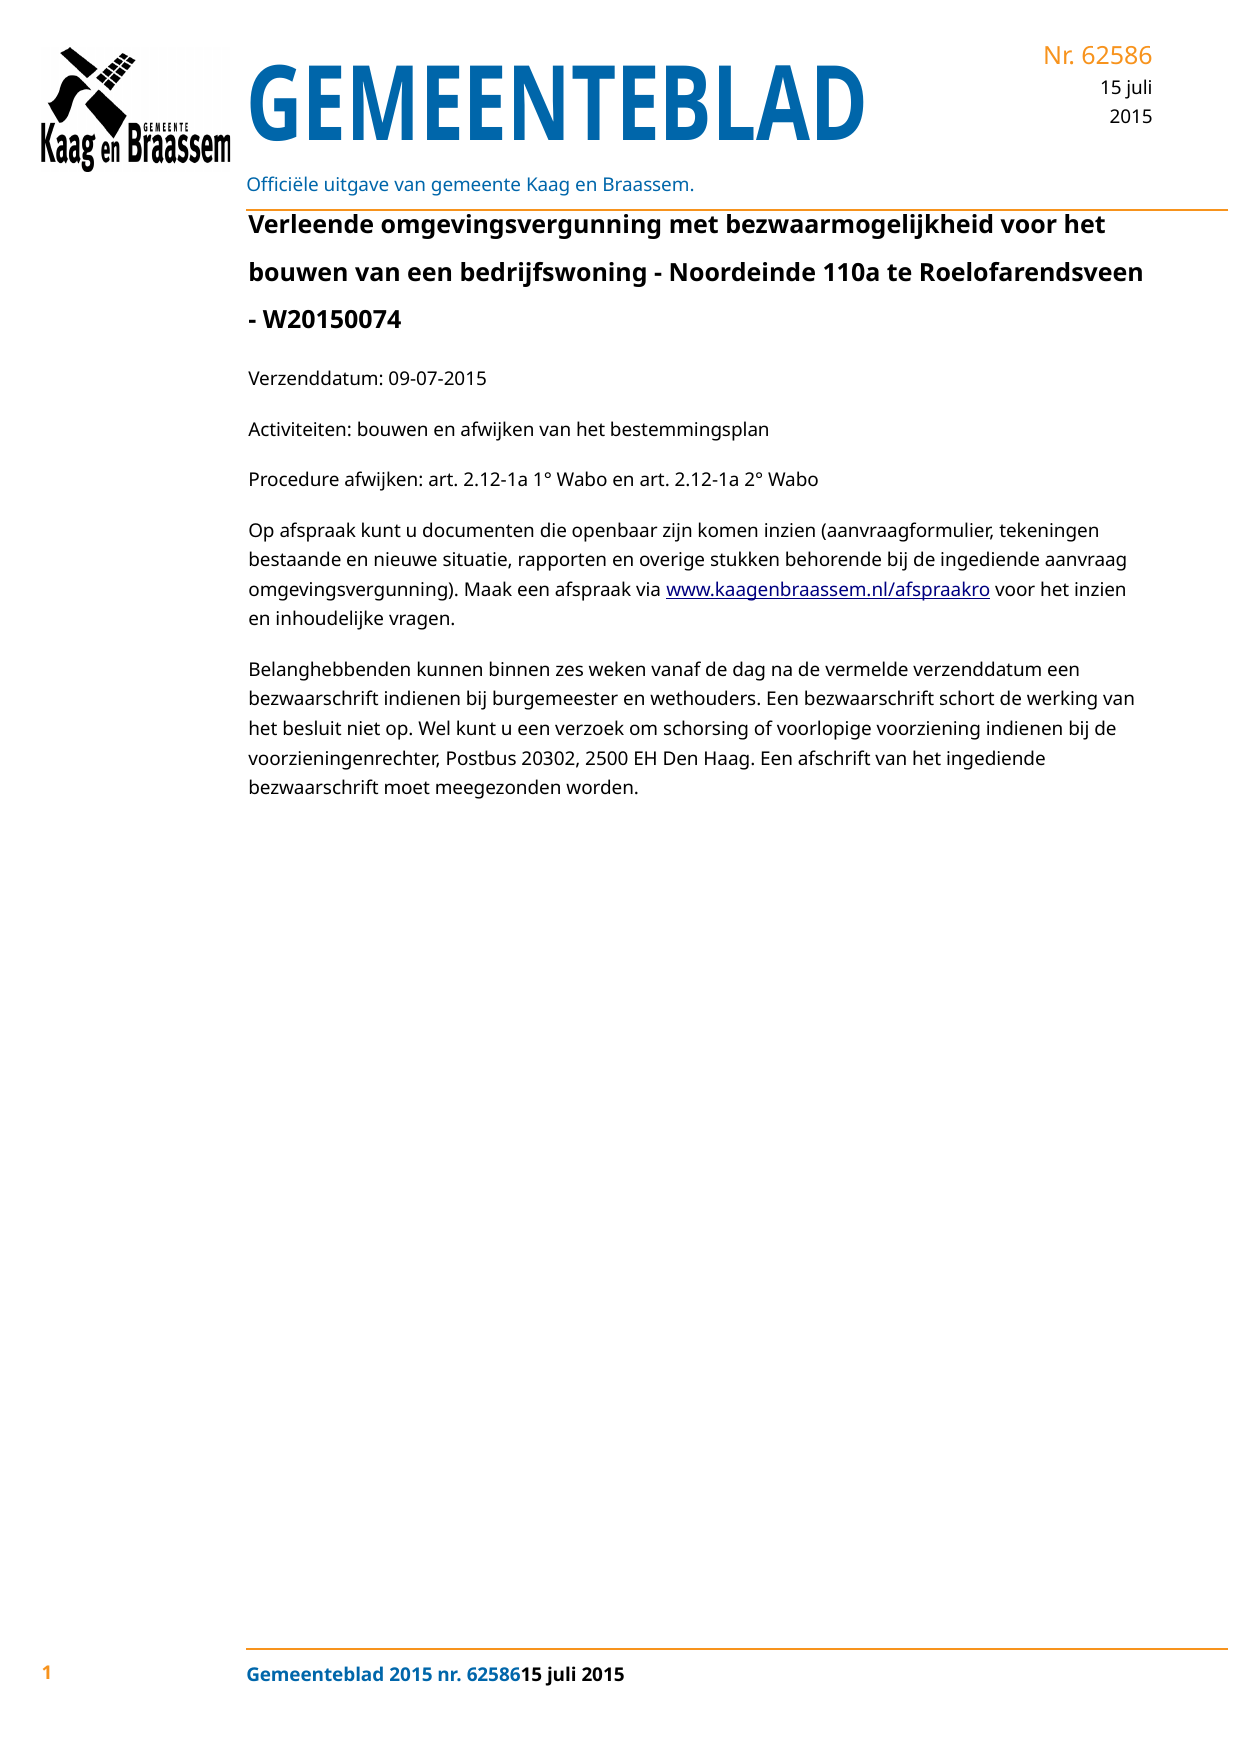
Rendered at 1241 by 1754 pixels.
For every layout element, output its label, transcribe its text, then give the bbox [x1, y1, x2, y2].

text Verleende omgevingsvergunning met bezwaarmogelijkheid voor het bouwen van een bedrijfswoning - Noordeinde 110a te Roelofarendsveen - W20150074 [248, 211, 1152, 336]
text Activiteiten: bouwen en afwijken van het bestemmingsplan [248, 416, 1152, 442]
text Procedure afwijken: art. 2.12-1a 1° Wabo en art. 2.12-1a 2° Wabo [248, 466, 1152, 492]
text Op afspraak kunt u documenten die openbaar zijn komen inzien (aanvraagformulier, tekeningen bestaande en nieuwe situatie, rapporten en overige stukken behorende bij de ingediende aanvraag omgevingsvergunning). Maak een afspraak via www.kaagenbraassem.nl/afspraakro voor het inzien en inhoudelijke vragen. [248, 517, 1152, 631]
text Verzenddatum: 09-07-2015 [248, 366, 1152, 391]
text Belanghebbenden kunnen binnen zes weken vanaf de dag na de vermelde verzenddatum een bezwaarschrift indienen bij burgemeester en wethouders. Een bezwaarschrift schort de werking van het besluit niet op. Wel kunt u een verzoek om schorsing of voorlopige voorziening indienen bij de voorzieningenrechter, Postbus 20302, 2500 EH Den Haag. Een afschrift van het ingediende bezwaarschrift moet meegezonden worden. [248, 656, 1152, 800]
picture [41, 47, 231, 172]
